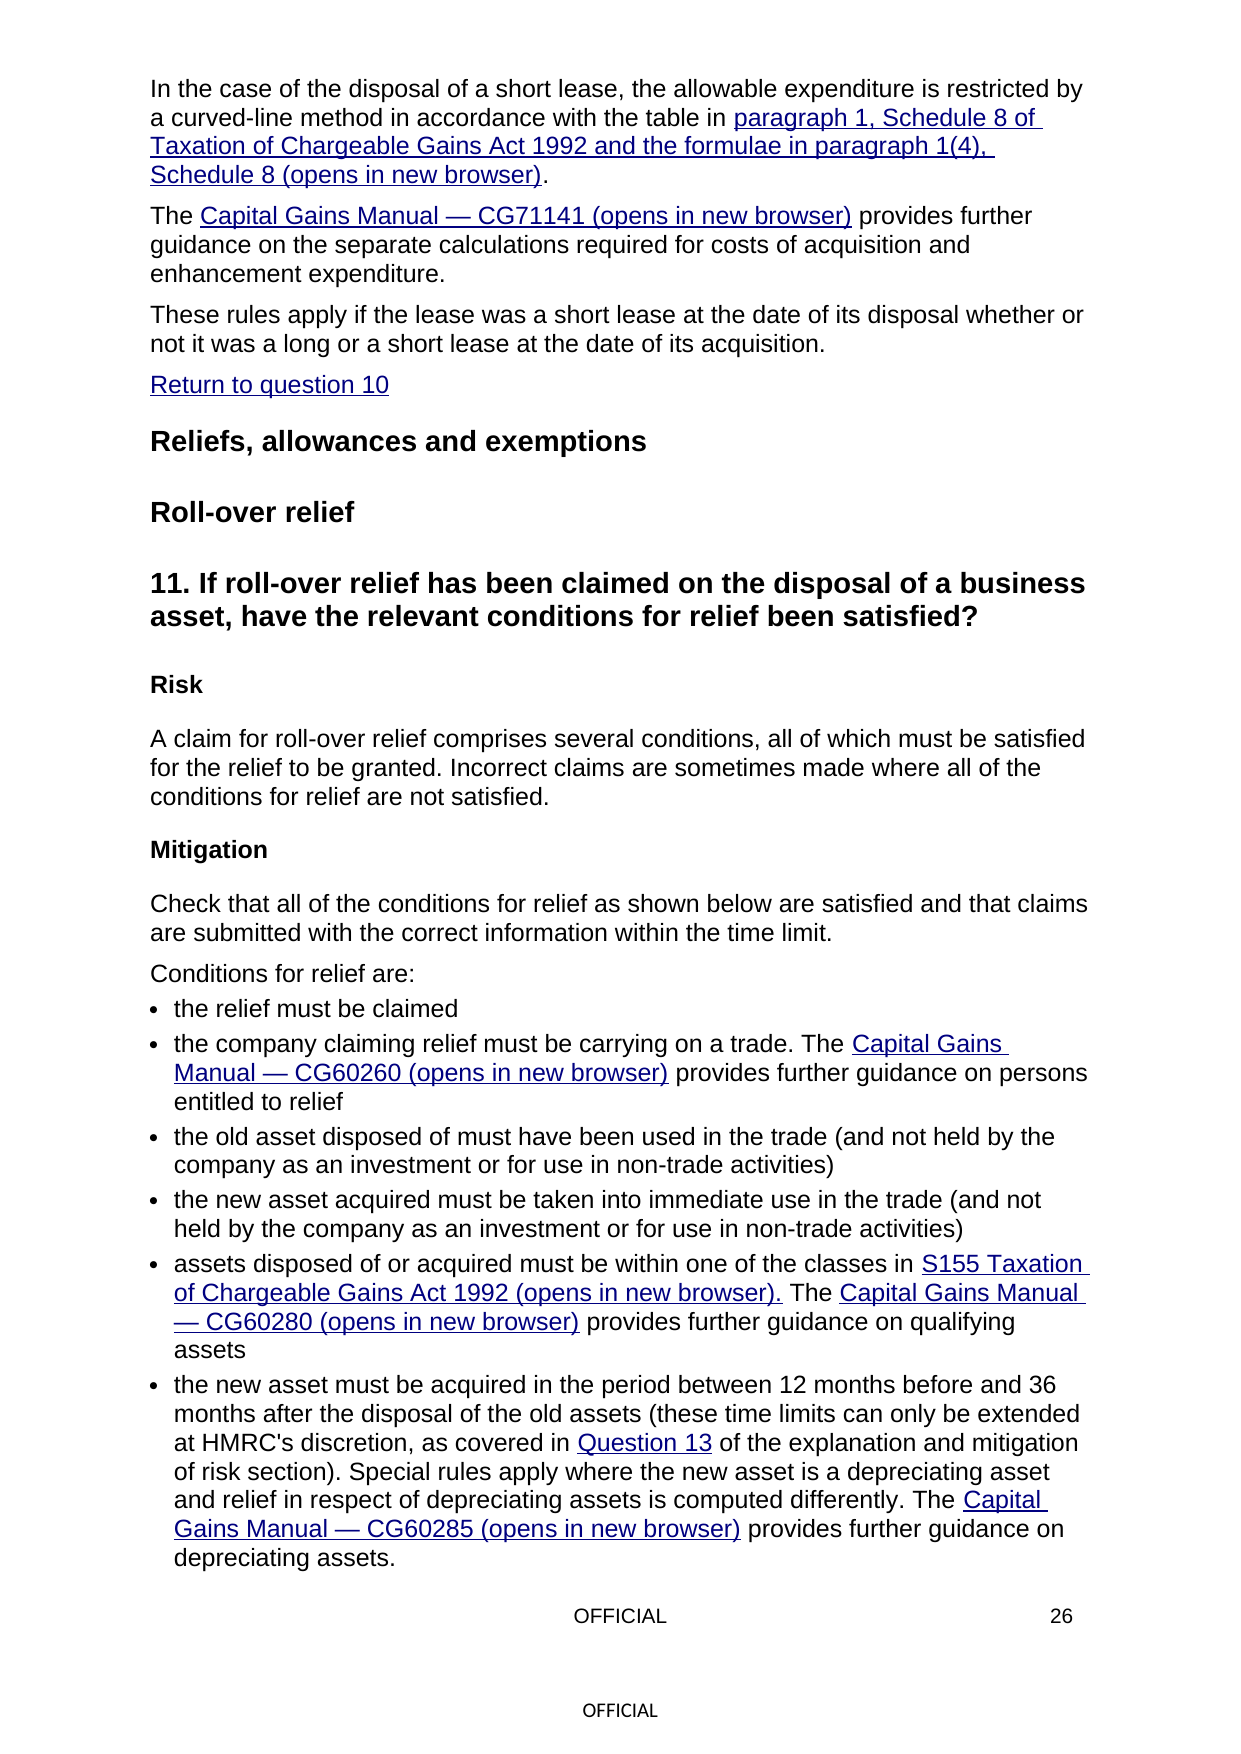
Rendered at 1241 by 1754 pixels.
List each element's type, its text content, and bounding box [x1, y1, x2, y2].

list the company claiming relief must be carrying on a trade. The Capital Gains Manual — CG60260 (opens in new browser) provides further guidance on persons entitled to relief [150, 1029, 1090, 1115]
list assets disposed of or acquired must be within one of the classes in S155 Taxation of Chargeable Gains Act 1992 (opens in new browser). The Capital Gains Manual — CG60280 (opens in new browser) provides further guidance on qualifying assets [150, 1249, 1090, 1364]
subtitle Reliefs, allowances and exemptions [150, 424, 1090, 457]
subtitle 11. If roll-over relief has been claimed on the disposal of a business asset, have the relevant conditions for relief been satisfied? [150, 566, 1090, 633]
text Check that all of the conditions for relief as shown below are satisfied and that claims are submitted with the correct information within the time limit. [150, 889, 1090, 947]
text These rules apply if the lease was a short lease at the date of its disposal whether or not it was a long or a short lease at the date of its acquisition. [150, 300, 1090, 357]
list the relief must be claimed [150, 994, 1090, 1023]
list the new asset acquired must be taken into immediate use in the trade (and not held by the company as an investment or for use in non-trade activities) [150, 1185, 1090, 1243]
subtitle Mitigation [150, 835, 1090, 864]
text The Capital Gains Manual — CG71141 (opens in new browser) provides further guidance on the separate calculations required for costs of acquisition and enhancement expenditure. [150, 201, 1090, 287]
text A claim for roll-over relief comprises several conditions, all of which must be satisfied for the relief to be granted. Incorrect claims are sometimes made where all of the conditions for relief are not satisfied. [150, 724, 1090, 810]
subtitle Roll-over relief [150, 495, 1090, 528]
list the old asset disposed of must have been used in the trade (and not held by the company as an investment or for use in non-trade activities) [150, 1122, 1090, 1179]
list the new asset must be acquired in the period between 12 months before and 36 months after the disposal of the old assets (these time limits can only be extended at HMRC's discretion, as covered in Question 13 of the explanation and mitigation of risk section). Special rules apply where the new asset is a depreciating asset and relief in respect of depreciating assets is computed differently. The Capital Gains Manual — CG60285 (opens in new browser) provides further guidance on depreciating assets. [150, 1370, 1090, 1572]
subtitle Risk [150, 670, 1090, 699]
text Conditions for relief are: [150, 959, 1090, 988]
text Return to question 10 [150, 370, 1090, 399]
text In the case of the disposal of a short lease, the allowable expenditure is restricted by a curved-line method in accordance with the table in paragraph 1, Schedule 8 of Taxation of Chargeable Gains Act 1992 and the formulae in paragraph 1(4), Schedule 8 (opens in new browser). [150, 74, 1090, 189]
